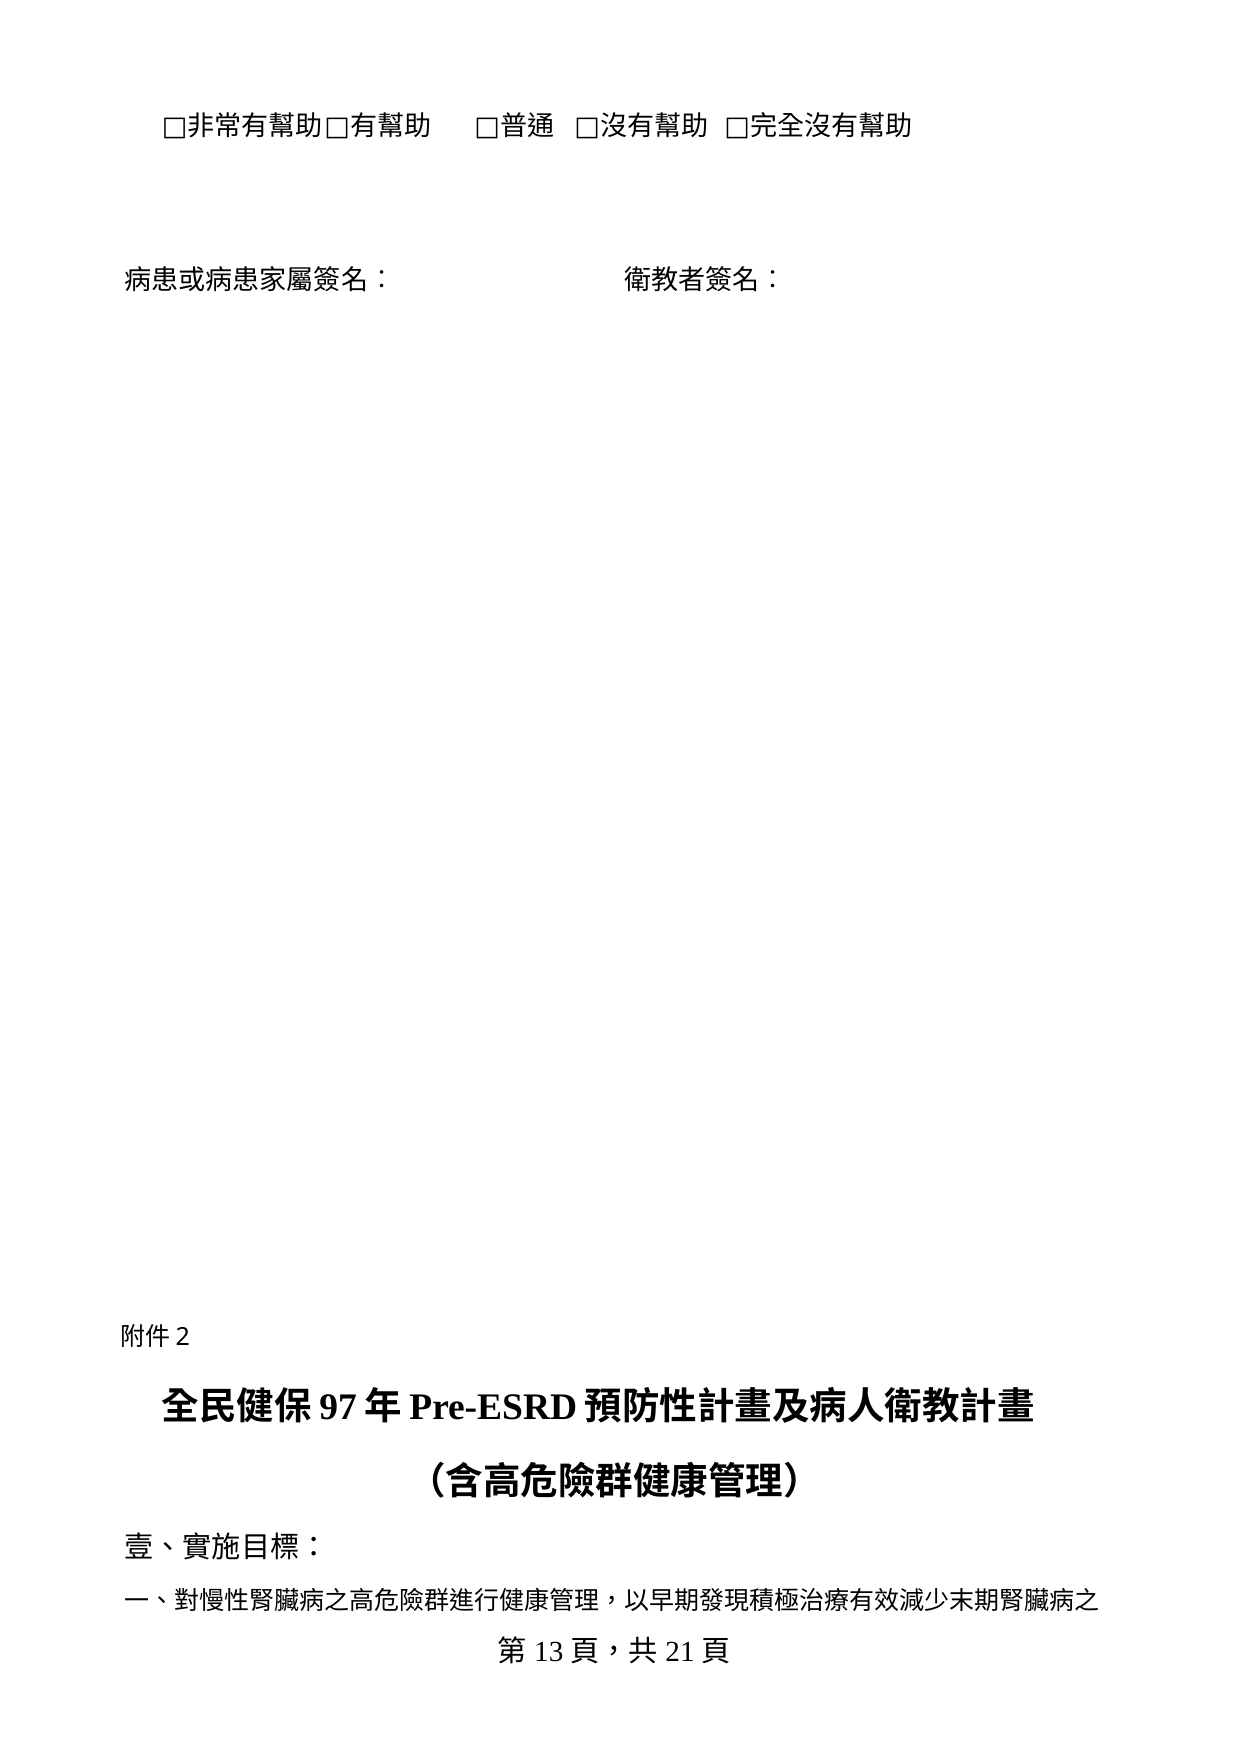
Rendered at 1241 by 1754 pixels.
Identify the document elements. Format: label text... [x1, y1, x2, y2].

text □非常有幫助 □有幫助 □普通 □沒有幫助 □完全沒有幫助 [162, 86, 1104, 161]
text 病患或病患家屬簽名︰ 衛教者簽名︰ [124, 241, 1104, 316]
text （含高危險群健康管理） [124, 1441, 1104, 1516]
text 一、對慢性腎臟病之高危險群進行健康管理，以早期發現積極治療有效減少末期腎臟病之 [124, 1568, 1104, 1620]
text 全民健保97年Pre-ESRD預防性計畫及病人衛教計畫 [124, 1366, 1104, 1441]
text 附件2 [120, 1317, 203, 1353]
text 壹、實施目標： [124, 1516, 1104, 1568]
